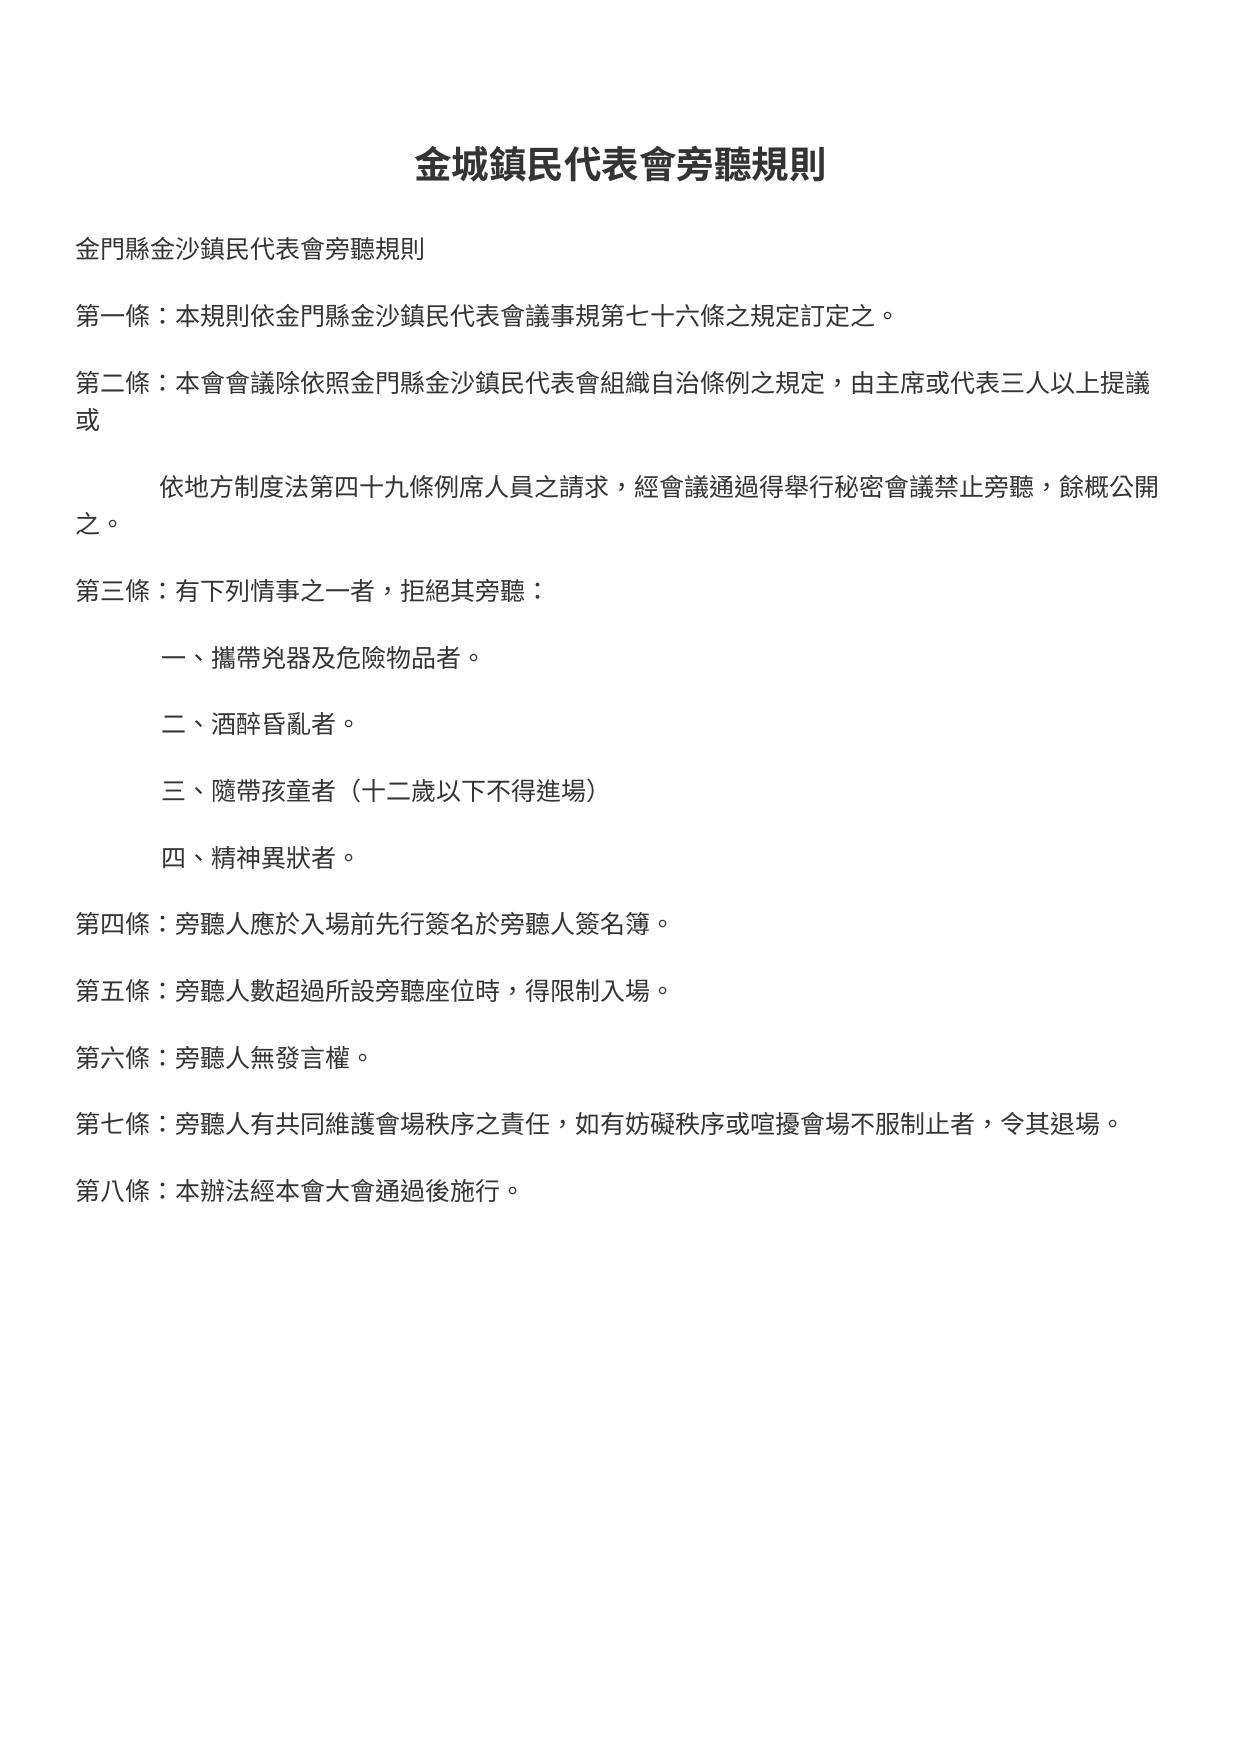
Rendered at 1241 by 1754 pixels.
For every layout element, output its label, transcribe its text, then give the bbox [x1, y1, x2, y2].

text 第四條：旁聽人應於入場前先行簽名於旁聽人簽名簿。 [75, 898, 1165, 935]
text 第五條：旁聽人數超過所設旁聽座位時，得限制入場。 [75, 964, 1165, 1002]
text 第三條：有下列情事之一者，拒絕其旁聽： [75, 564, 1165, 602]
text 三、隨帶孩童者（十二歲以下不得進場） [75, 764, 1165, 802]
text 第八條：本辦法經本會大會通過後施行。 [75, 1164, 1165, 1202]
text 二、酒醉昏亂者。 [75, 698, 1165, 735]
text 四、精神異狀者。 [75, 831, 1165, 869]
text 依地方制度法第四十九條例席人員之請求，經會議通過得舉行秘密會議禁止旁聽，餘概公開之。 [75, 460, 1165, 535]
subtitle 金城鎮民代表會旁聽規則 [75, 119, 1165, 194]
text 第七條：旁聽人有共同維護會場秩序之責任，如有妨礙秩序或喧擾會場不服制止者，令其退場。 [75, 1098, 1165, 1135]
text 金門縣金沙鎮民代表會旁聽規則 [75, 223, 1165, 260]
text 第二條：本會會議除依照金門縣金沙鎮民代表會組織自治條例之規定，由主席或代表三人以上提議或 [75, 356, 1165, 431]
text 第一條：本規則依金門縣金沙鎮民代表會議事規第七十六條之規定訂定之。 [75, 289, 1165, 327]
text 一、攜帶兇器及危險物品者。 [75, 631, 1165, 669]
text 第六條：旁聽人無發言權。 [75, 1031, 1165, 1069]
